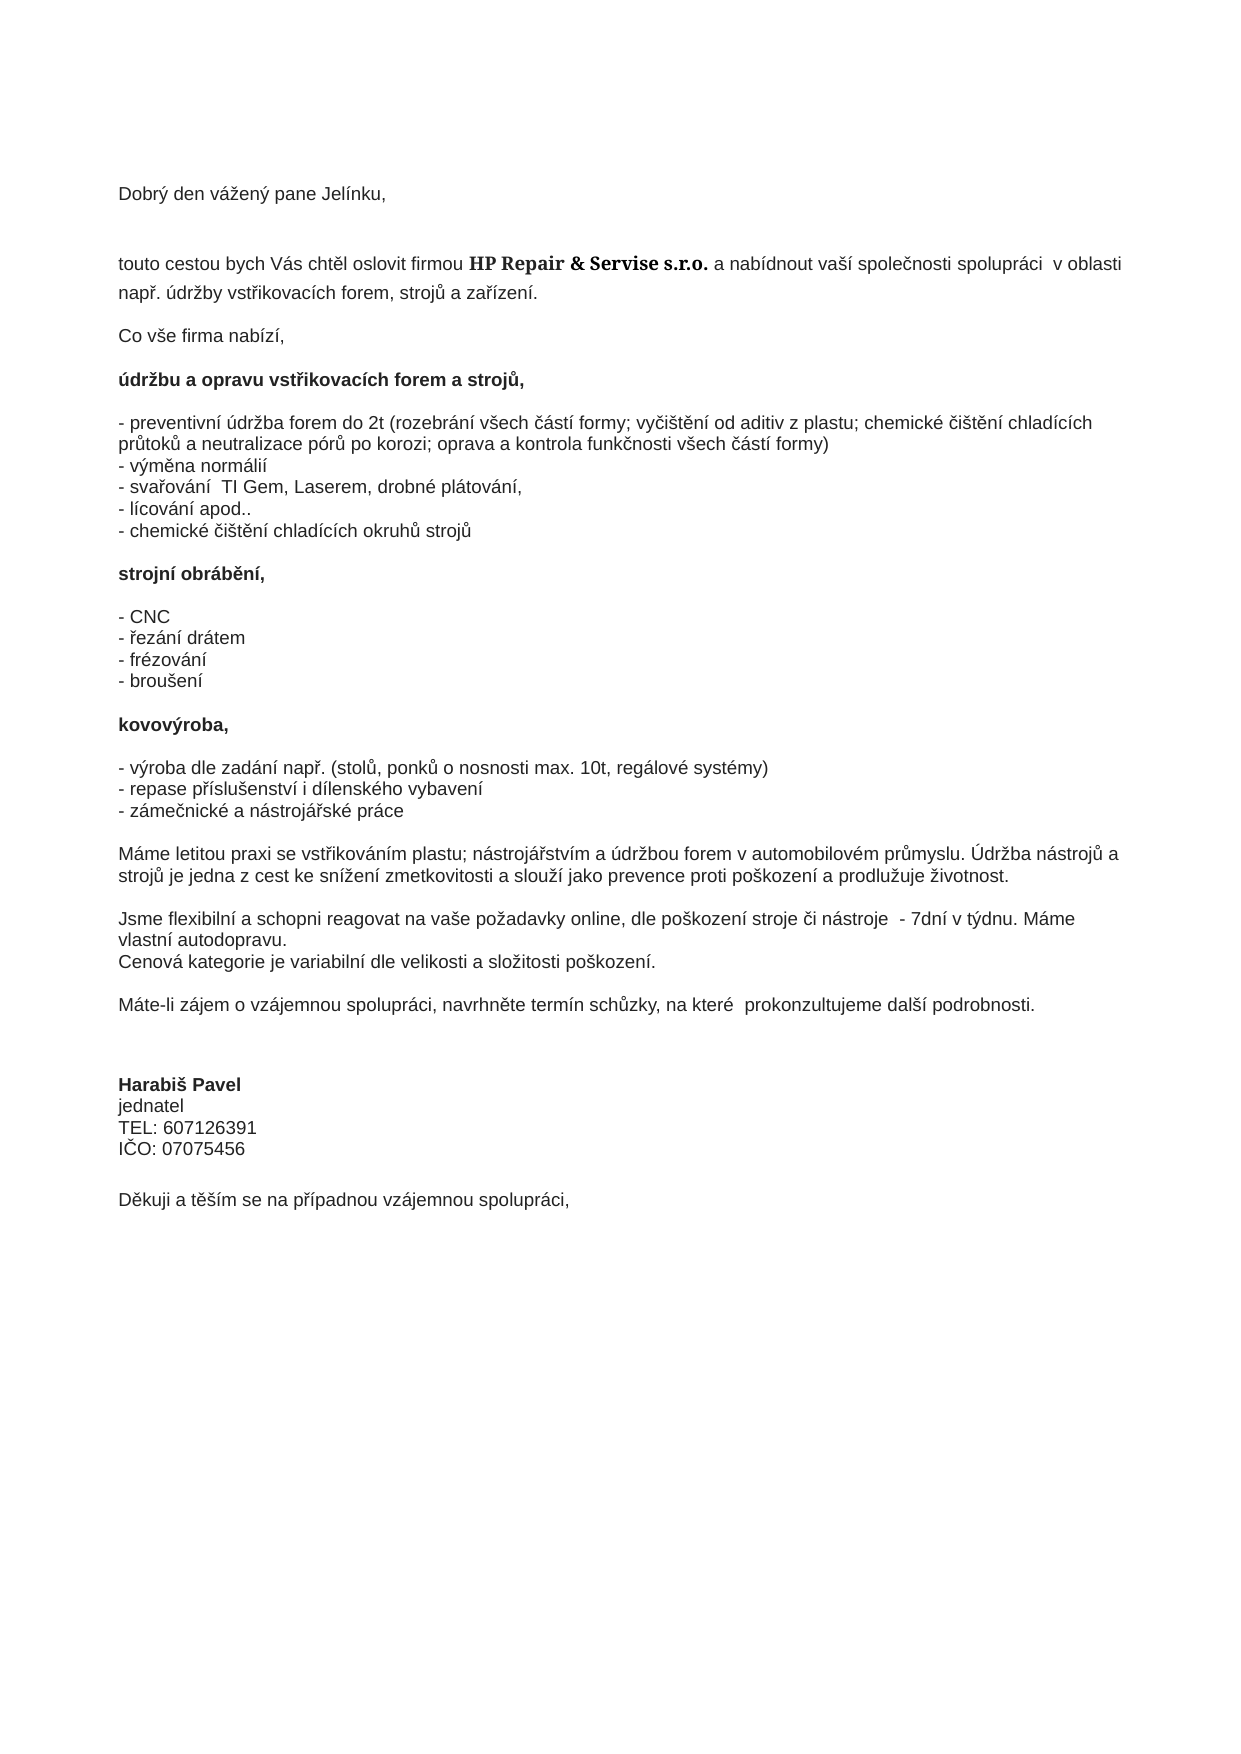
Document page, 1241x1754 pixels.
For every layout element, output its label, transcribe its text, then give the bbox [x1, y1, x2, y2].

text - repase příslušenství i dílenského vybavení [118, 778, 1122, 800]
text Máte-li zájem o vzájemnou spolupráci, navrhněte termín schůzky, na které prokonzultujeme další podrobnosti. [118, 994, 1122, 1015]
text - řezání drátem [118, 627, 1122, 649]
text - výroba dle zadání např. (stolů, ponků o nosnosti max. 10t, regálové systémy) [118, 757, 1122, 778]
text - preventivní údržba forem do 2t (rozebrání všech částí formy; vyčištění od aditiv z plastu; chemické čištění chladících průtoků a neutralizace pórů po korozi; oprava a kontrola funkčnosti všech částí formy) [118, 412, 1122, 455]
text - frézování [118, 649, 1122, 670]
text Jsme flexibilní a schopni reagovat na vaše požadavky online, dle poškození stroje či nástroje - 7dní v týdnu. Máme vlastní autodopravu. [118, 907, 1122, 951]
text - broušení [118, 670, 1122, 692]
text údržbu a opravu vstřikovacích forem a strojů, [118, 368, 1122, 390]
text Máme letitou praxi se vstřikováním plastu; nástrojářstvím a údržbou forem v automobilovém průmyslu. Údržba nástrojů a strojů je jedna z cest ke snížení zmetkovitosti a slouží jako prevence proti poškození a prodlužuje životnost. [118, 843, 1122, 886]
text - zámečnické a nástrojářské práce [118, 800, 1122, 821]
text Děkuji a těším se na případnou vzájemnou spolupráci, [118, 1188, 1122, 1210]
text IČO: 07075456 [118, 1138, 1122, 1160]
text strojní obrábění, [118, 562, 1122, 584]
text Cenová kategorie je variabilní dle velikosti a složitosti poškození. [118, 951, 1122, 972]
text touto cestou bych Vás chtěl oslovit firmou HP Repair & Servise s.r.o. a nabídnout vaší společnosti spolupráci v oblasti např. údržby vstřikovacích forem, strojů a zařízení. [118, 247, 1122, 304]
text - chemické čištění chladících okruhů strojů [118, 519, 1122, 541]
text - CNC [118, 606, 1122, 627]
text TEL: 607126391 [118, 1117, 1122, 1138]
text kovovýroba, [118, 713, 1122, 735]
text Harabiš Pavel [118, 1073, 1122, 1095]
text - výměna normálií [118, 455, 1122, 476]
text - lícování apod.. [118, 498, 1122, 519]
text Co vše firma nabízí, [118, 325, 1122, 347]
text jednatel [118, 1095, 1122, 1117]
text - svařování TI Gem, Laserem, drobné plátování, [118, 476, 1122, 498]
text Dobrý den vážený pane Jelínku, [118, 183, 1122, 204]
